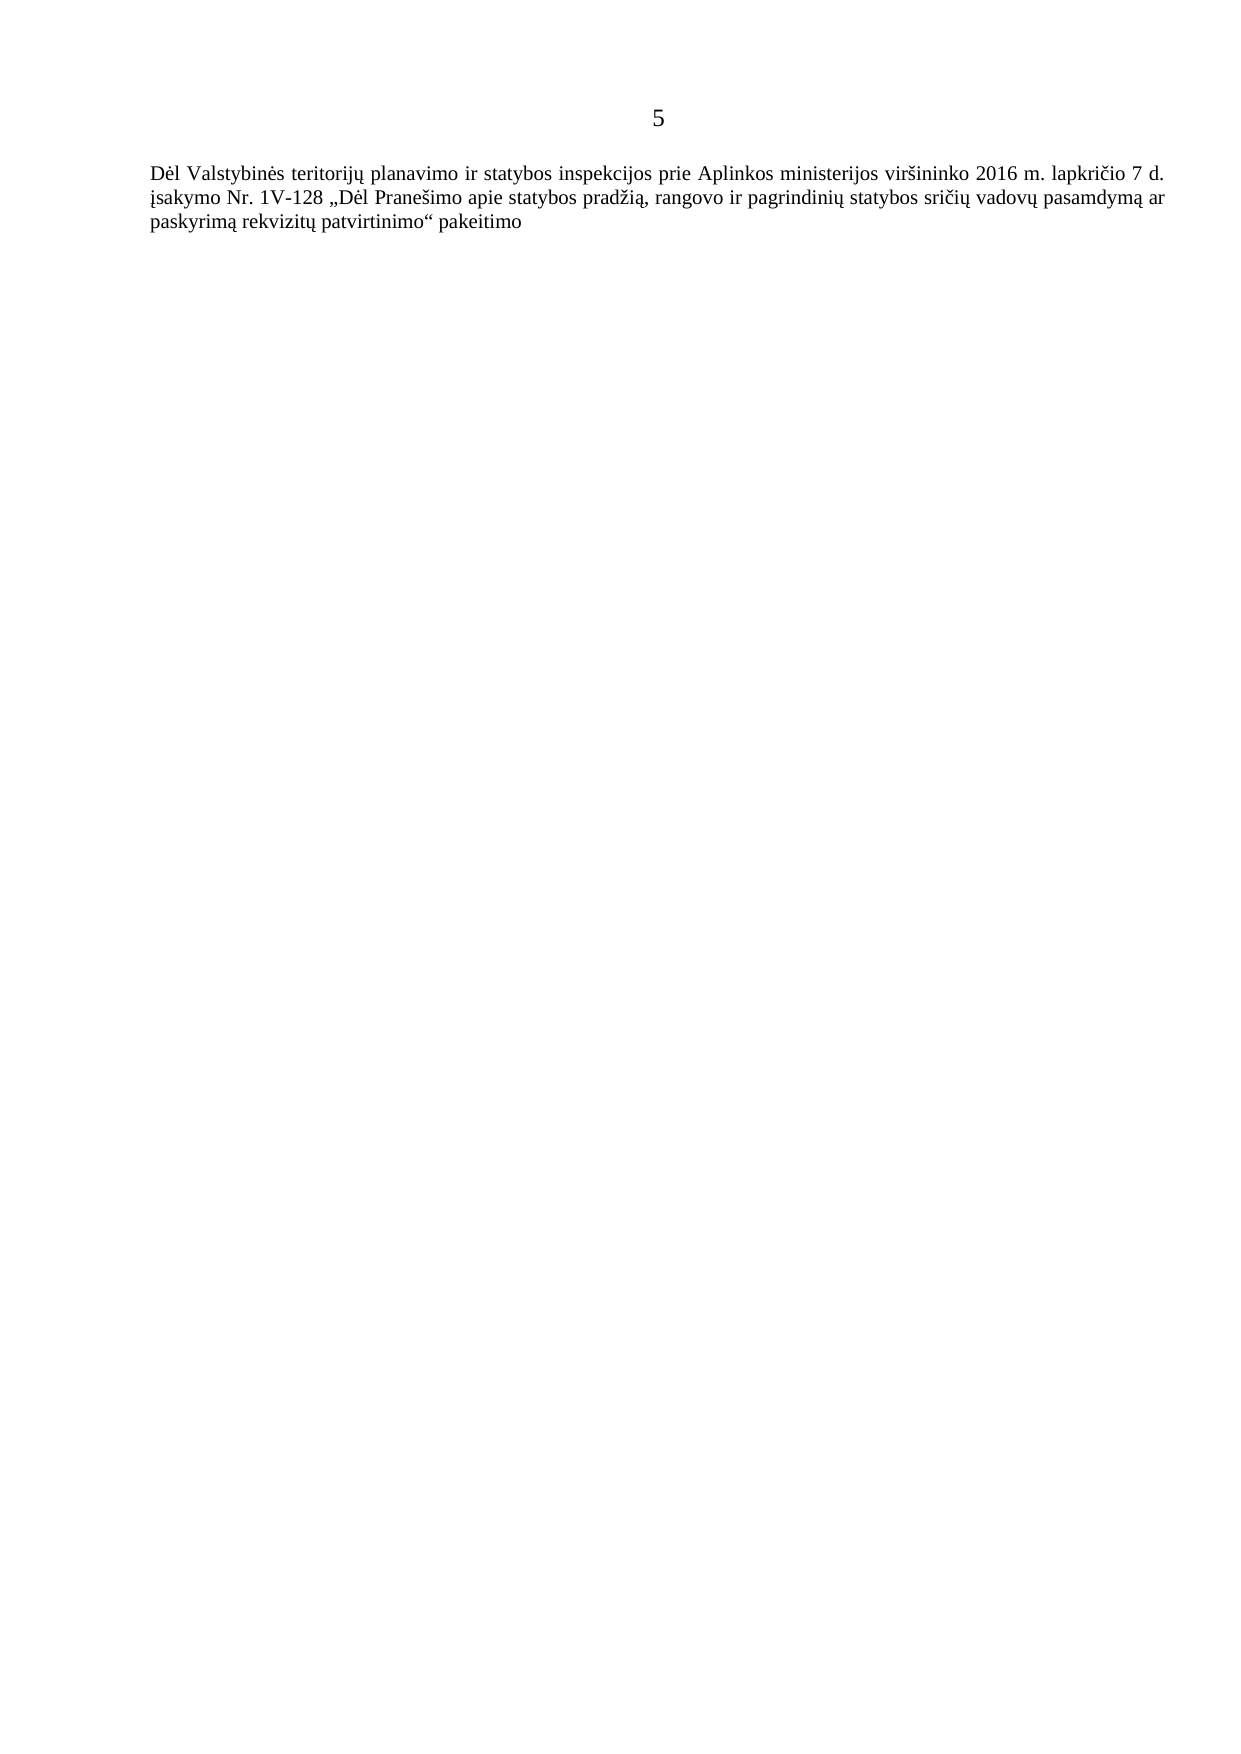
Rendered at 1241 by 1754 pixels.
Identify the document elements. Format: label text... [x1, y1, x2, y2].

text Dėl Valstybinės teritorijų planavimo ir statybos inspekcijos prie Aplinkos ministerijos viršininko 2016 m. lapkričio 7 d. įsakymo Nr. 1V-128 „Dėl Pranešimo apie statybos pradžią, rangovo ir pagrindinių statybos sričių vadovų pasamdymą ar paskyrimą rekvizitų patvirtinimo“ pakeitimo [150, 161, 1167, 233]
